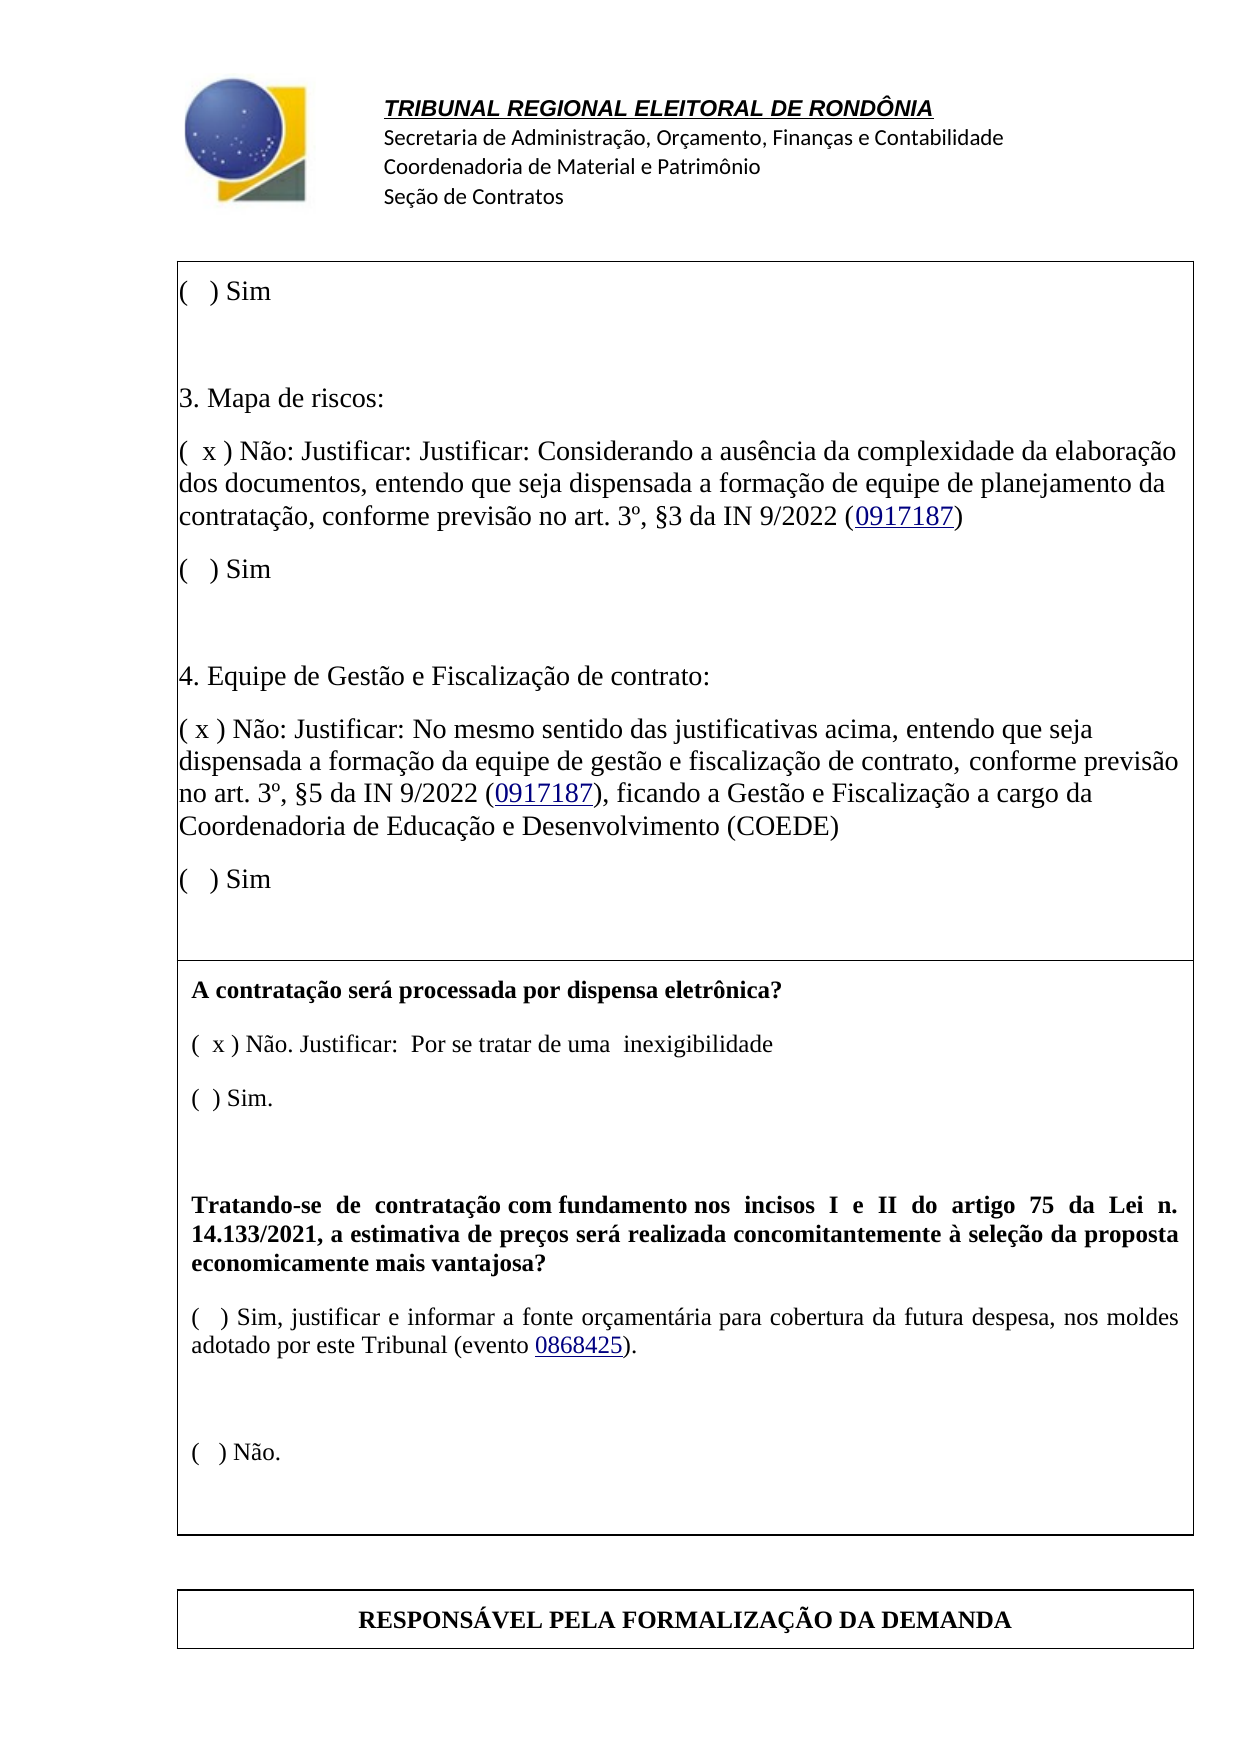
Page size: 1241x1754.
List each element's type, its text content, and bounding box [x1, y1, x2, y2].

table_header RESPONSÁVEL PELA FORMALIZAÇÃO DA DEMANDA [178, 1591, 1193, 1648]
table_cell ( ) Sim 3. Mapa de riscos: ( x ) Não: Justificar: Justificar: Considerando a ausência da complexidade da elaboração dos documentos, entendo que seja dispensada a formação de equipe de planejamento da contratação, conforme previsão no art. 3º, §3 da IN 9/2022 (0917187) ( ) Sim 4. Equipe de Gestão e Fiscalização de contrato: ( x ) Não: Justificar: No mesmo sentido das justificativas acima, entendo que seja dispensada a formação da equipe de gestão e fiscalização de contrato, conforme previsão no art. 3º, §5 da IN 9/2022 (0917187​), ficando a Gestão e Fiscalização a cargo da Coordenadoria de Educação e Desenvolvimento (COEDE) ( ) Sim [178, 262, 1193, 960]
table_cell A contratação será processada por dispensa eletrônica? ( x ) Não. Justificar: Por se tratar de uma inexigibilidade ( ) Sim. Tratando-se de contratação com fundamento nos incisos I e II do artigo 75 da Lei n. 14.133/2021, a estimativa de preços será realizada concomitantemente à seleção da proposta economicamente mais vantajosa? ( ) Sim, justificar e informar a fonte orçamentária para cobertura da futura despesa, nos moldes adotado por este Tribunal (evento 0868425). ( ) Não. [178, 961, 1193, 1534]
